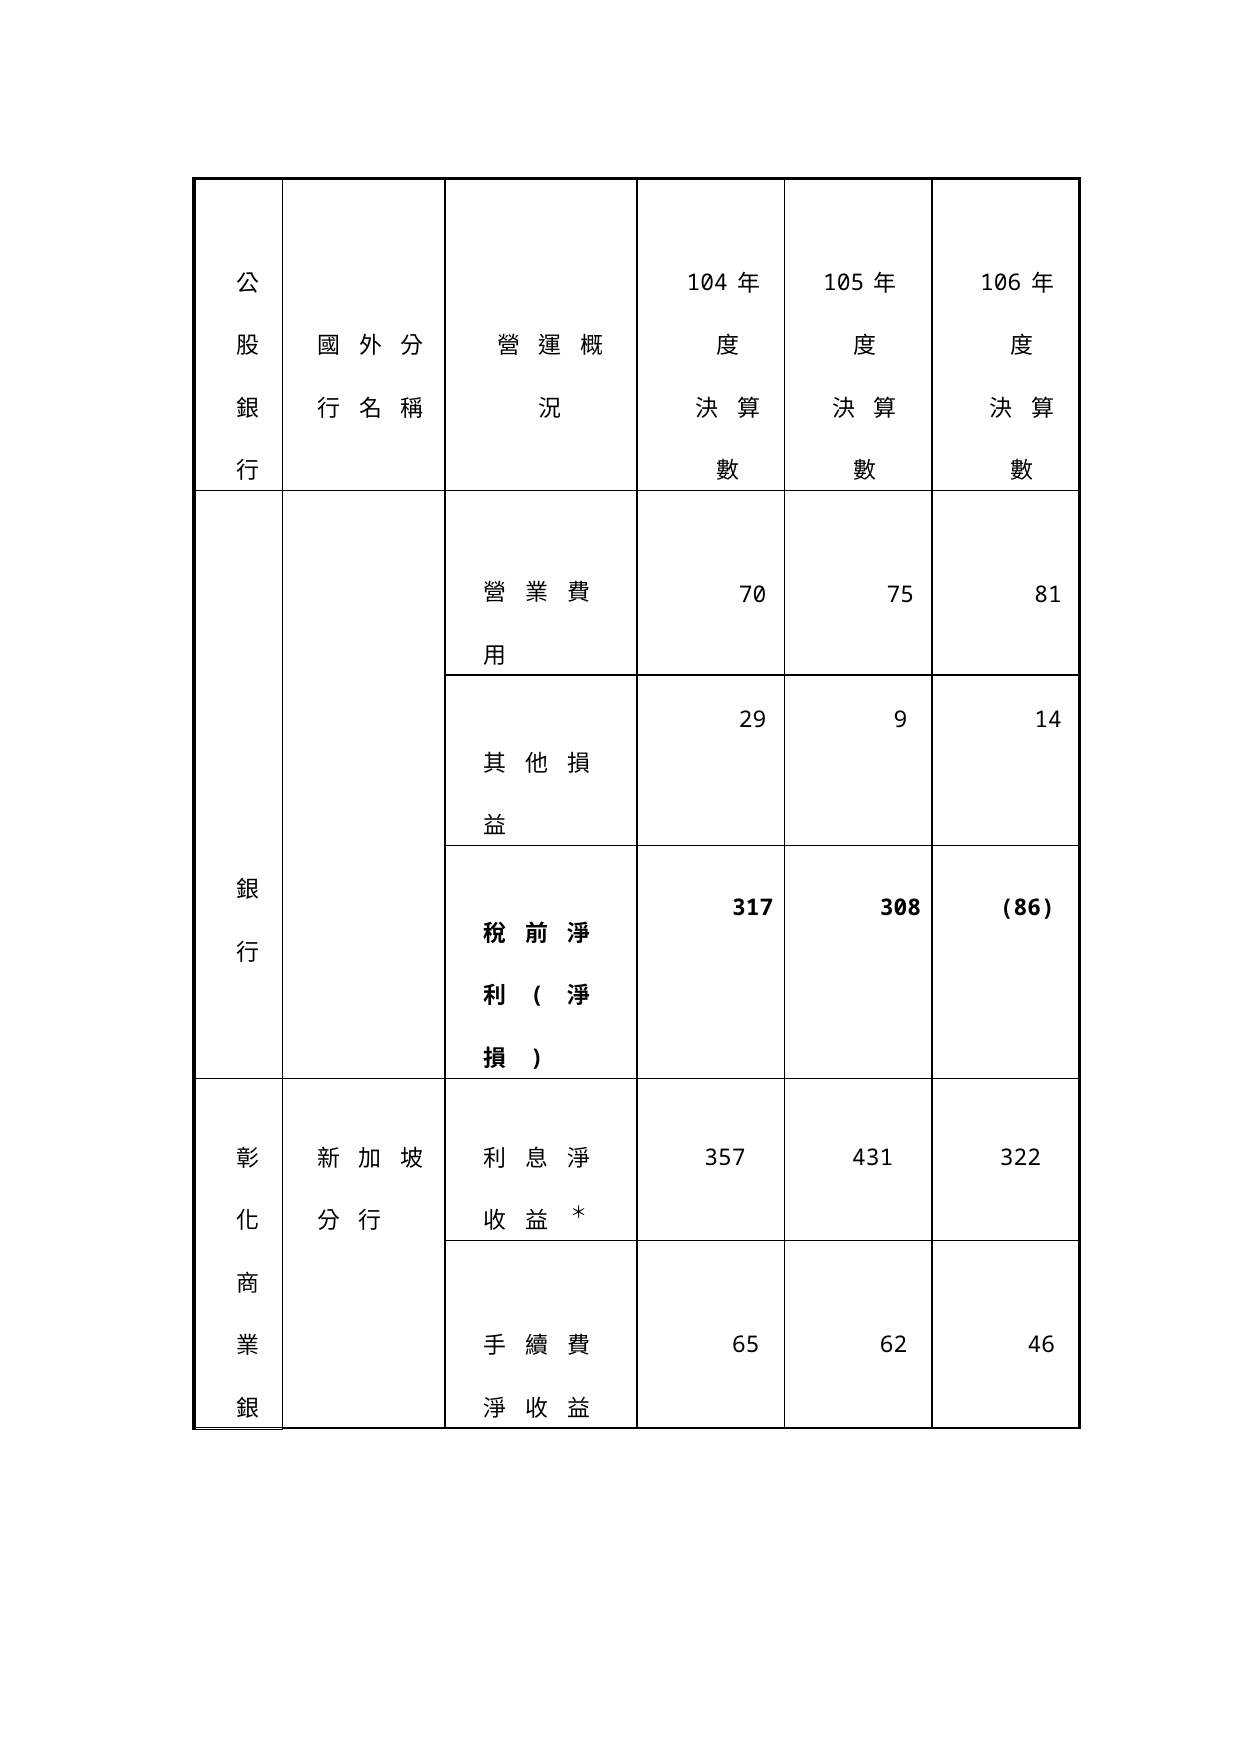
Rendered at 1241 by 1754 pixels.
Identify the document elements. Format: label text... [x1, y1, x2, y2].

table_cell 營業費用 [446, 491, 636, 674]
table_cell (86) [933, 846, 1078, 1077]
table_cell 70 [638, 491, 784, 674]
table_cell 利息淨收益＊ [446, 1079, 636, 1240]
table_header 營運概況 [446, 180, 636, 490]
table_header 公股 銀行 [196, 180, 282, 490]
table_cell 9 [785, 676, 931, 844]
table_cell 431 [785, 1079, 931, 1240]
table_cell [283, 491, 444, 1077]
table_cell 81 [933, 491, 1078, 674]
table_header 106年度 決算數 [933, 180, 1078, 490]
table_cell 65 [638, 1241, 784, 1427]
table_cell 彰化商業銀 [196, 1079, 282, 1427]
table_cell 357 [638, 1079, 784, 1240]
table_cell 29 [638, 676, 784, 844]
table_cell 46 [933, 1241, 1078, 1427]
table_cell 手續費淨收益 [446, 1241, 636, 1427]
table_cell 銀行 [196, 491, 282, 1077]
table_cell 新加坡分行 [283, 1079, 444, 1427]
table_cell 308 [785, 846, 931, 1077]
table_cell 75 [785, 491, 931, 674]
table_header 105年度 決算數 [785, 180, 931, 490]
table_cell 317 [638, 846, 784, 1077]
table_cell 322 [933, 1079, 1078, 1240]
table_cell 稅前淨利(淨損) [446, 846, 636, 1077]
table_cell 62 [785, 1241, 931, 1427]
table_header 104年度 決算數 [638, 180, 784, 490]
table_cell 其他損益 [446, 676, 636, 844]
table_cell 14 [933, 676, 1078, 844]
table_header 國外分行名稱 [283, 180, 444, 490]
